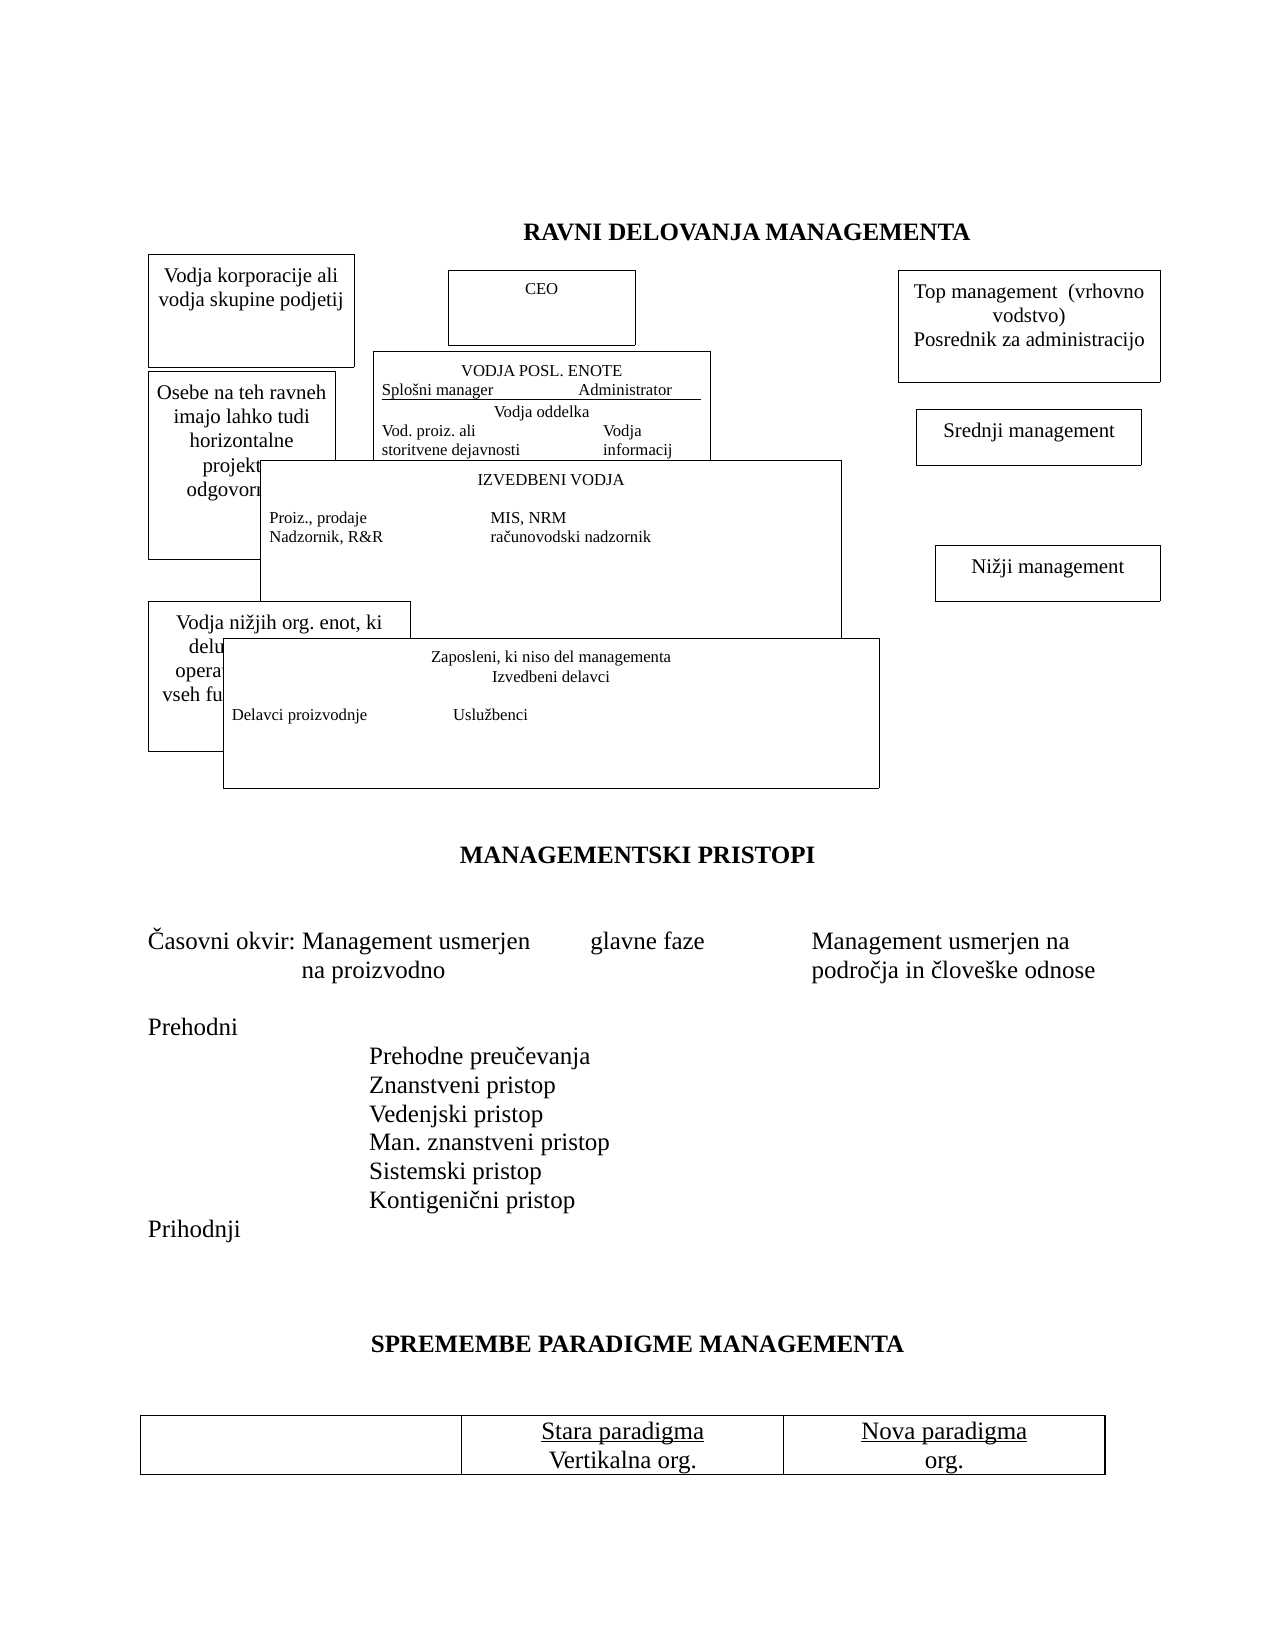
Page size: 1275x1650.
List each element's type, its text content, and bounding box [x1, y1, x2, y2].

text Delavci proizvodnje Uslužbenci [232, 705, 870, 724]
table_header Stara paradigma Vertikalna org. [462, 1416, 783, 1473]
text Vodja oddelka [382, 400, 701, 421]
text Izvedbeni delavci [232, 666, 870, 686]
text Vodja nižjih org. enot, ki deluje na taktičnih in operativni ravni v okviru vseh funkcionalnih področji delovanja. [157, 610, 401, 730]
text Zaposleni, ki niso del managementa [232, 647, 870, 666]
text SPREMEMBE PARADIGME MANAGEMENTA [148, 1329, 1127, 1357]
text Sistemski pristop [148, 1156, 1127, 1185]
text Osebe na teh ravneh imajo lahko tudi horizontalne projektne odgovornosti [157, 380, 326, 501]
text Man. znanstveni pristop [148, 1127, 1127, 1156]
text CEO [457, 279, 626, 298]
text Nadzornik, R&R računovodski nadzornik [269, 527, 832, 546]
text Prehodne preučevanja [148, 1041, 1127, 1070]
text Top management (vrhovno vodstvo) [907, 279, 1151, 327]
text VODJA POSL. ENOTE [382, 360, 701, 379]
text Vod. proiz. ali Vodja [382, 421, 701, 440]
table_header Nova paradigma org. [784, 1416, 1104, 1473]
text Vodja korporacije ali vodja skupine podjetij [157, 263, 345, 311]
text storitvene dejavnosti informacij [382, 440, 701, 459]
table_header [141, 1416, 461, 1473]
text Posrednik za administracijo [907, 327, 1151, 351]
text Znanstveni pristop [148, 1070, 1127, 1099]
subtitle RAVNI DELOVANJA MANAGEMENTA [148, 217, 1127, 246]
text na proizvodno področja in človeške odnose [221, 955, 1127, 984]
text Časovni okvir: Management usmerjen glavne faze Management usmerjen na [148, 926, 1127, 955]
text Proiz., prodaje MIS, NRM [269, 508, 832, 527]
text Prehodni [148, 1012, 1127, 1041]
text Vedenjski pristop [148, 1099, 1127, 1127]
text Kontigenični pristop [148, 1185, 1127, 1214]
text Nižji management [944, 553, 1151, 578]
text MANAGEMENTSKI PRISTOPI [148, 840, 1127, 869]
text Srednji management [925, 418, 1132, 442]
text Splošni manager Administrator [382, 379, 701, 399]
text Prihodnji [148, 1214, 1127, 1242]
text IZVEDBENI VODJA [269, 469, 832, 488]
